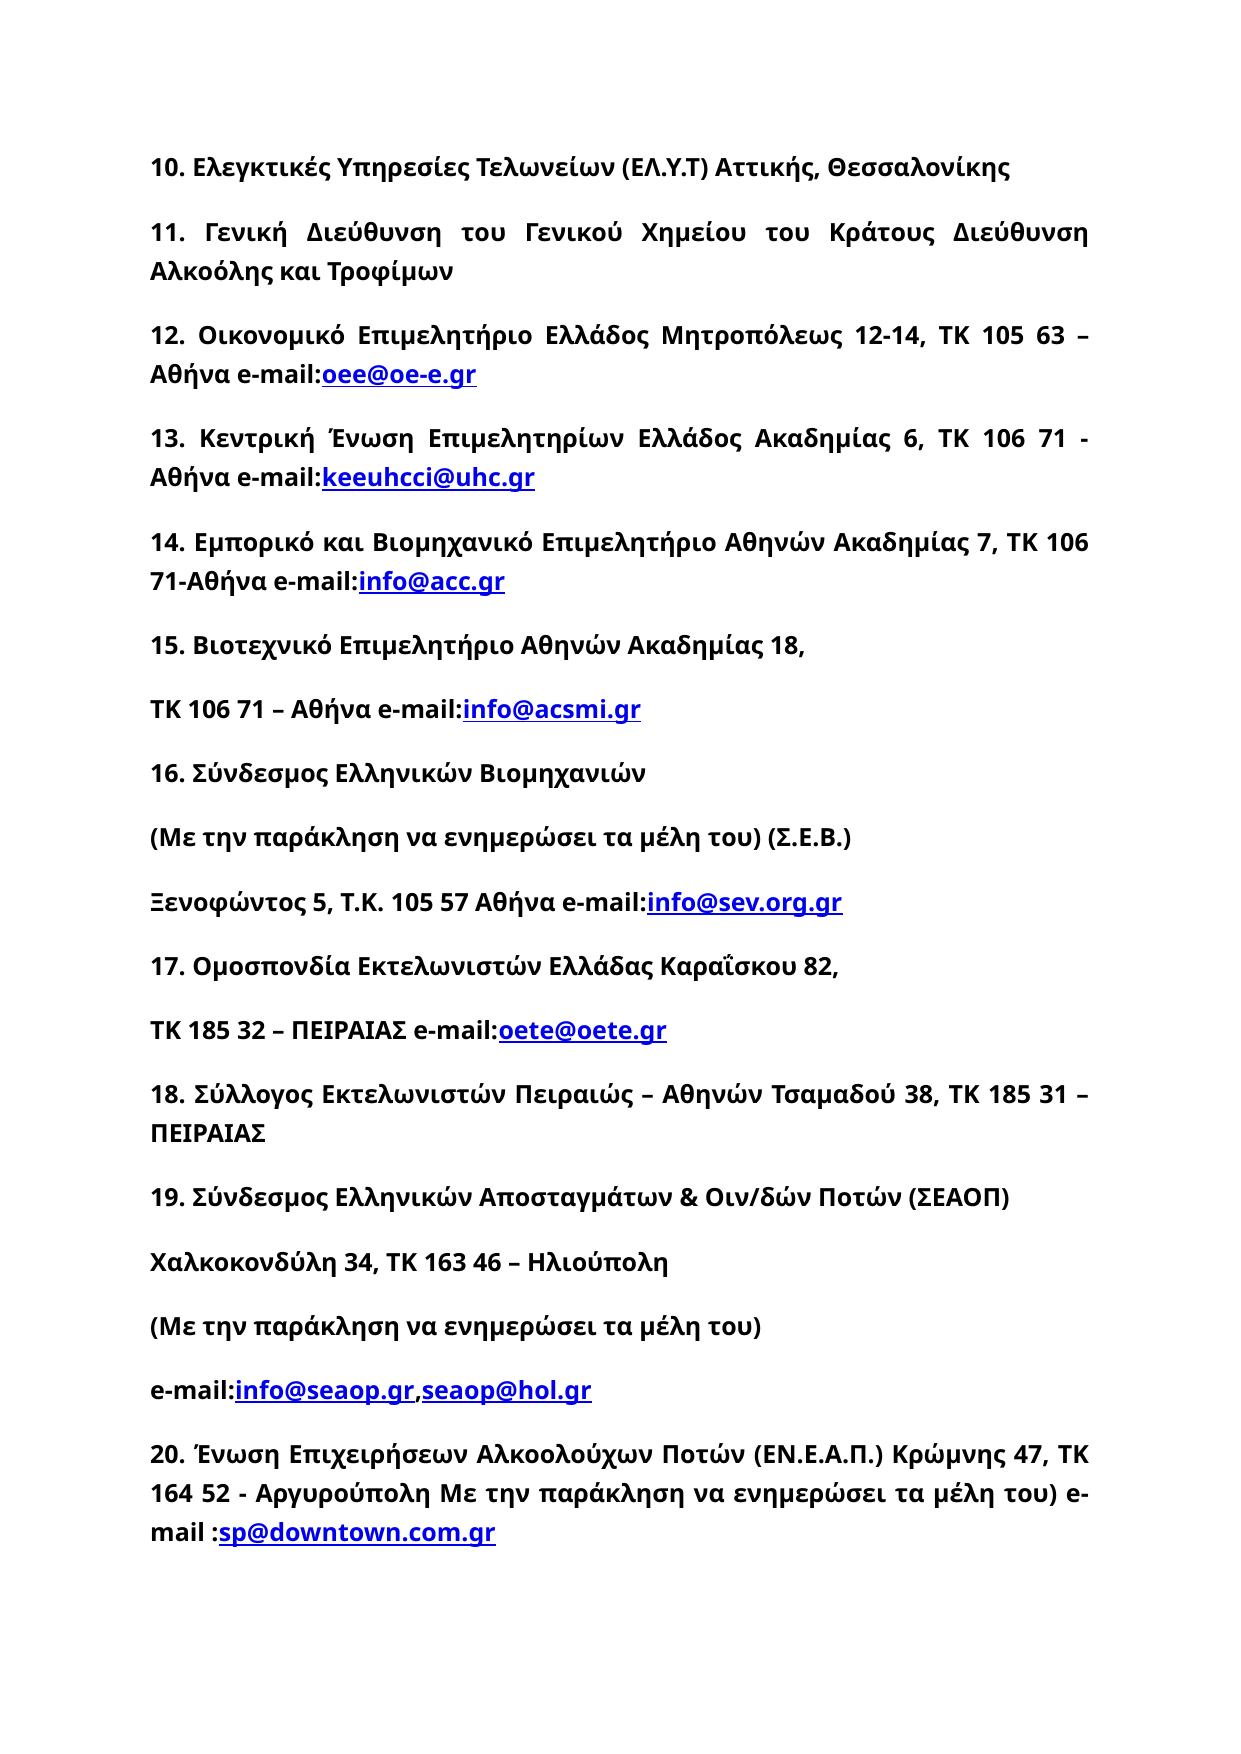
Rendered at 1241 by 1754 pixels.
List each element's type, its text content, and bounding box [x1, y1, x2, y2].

text 19. Σύνδεσμος Ελληνικών Αποσταγμάτων & Οιν/δών Ποτών (ΣΕΑΟΠ) [150, 1180, 1090, 1214]
text Ξενοφώντος 5, Τ.Κ. 105 57 Αθήνα e-mail:info@sev.org.gr [150, 884, 1090, 918]
text (Με την παράκληση να ενημερώσει τα μέλη του) (Σ.Ε.Β.) [150, 820, 1090, 854]
text ΤΚ 185 32 – ΠΕΙΡΑΙΑΣ e-mail:oete@oete.gr [150, 1012, 1090, 1047]
text 16. Σύνδεσμος Ελληνικών Βιομηχανιών [150, 756, 1090, 790]
text 13. Κεντρική Ένωση Επιμελητηρίων Ελλάδος Ακαδημίας 6, TK 106 71 - Αθήνα e-mail:keeuhcci@uhc.gr [150, 421, 1090, 494]
text 14. Εμπορικό και Βιομηχανικό Επιμελητήριο Αθηνών Ακαδημίας 7, ΤΚ 106 71-Αθήνα e-mail:info@acc.gr [150, 524, 1090, 597]
text (Με την παράκληση να ενημερώσει τα μέλη του) [150, 1308, 1090, 1342]
text ΤΚ 106 71 – Αθήνα e-mail:info@acsmi.gr [150, 692, 1090, 726]
text e-mail:info@seaop.gr,seaop@hol.gr [150, 1372, 1090, 1407]
text 20. Ένωση Επιχειρήσεων Αλκοολούχων Ποτών (ΕΝ.Ε.Α.Π.) Κρώμνης 47, ΤΚ 164 52 - Αργυρούπολη Με την παράκληση να ενημερώσει τα μέλη του) e-mail :sp@downtown.com.gr [150, 1437, 1090, 1549]
text 10. Ελεγκτικές Υπηρεσίες Τελωνείων (ΕΛ.Υ.Τ) Αττικής, Θεσσαλονίκης [150, 150, 1090, 184]
text Χαλκοκονδύλη 34, ΤΚ 163 46 – Ηλιούπολη [150, 1244, 1090, 1278]
text 15. Βιοτεχνικό Επιμελητήριο Αθηνών Ακαδημίας 18, [150, 627, 1090, 662]
text 12. Οικονομικό Επιμελητήριο Ελλάδος Μητροπόλεως 12-14, ΤΚ 105 63 –Αθήνα e-mail:oee@oe-e.gr [150, 317, 1090, 391]
text 11. Γενική Διεύθυνση του Γενικού Χημείου του Κράτους Διεύθυνση Αλκοόλης και Τροφίμων [150, 214, 1090, 287]
text 17. Ομοσπονδία Εκτελωνιστών Ελλάδας Καραΐσκου 82, [150, 948, 1090, 982]
text 18. Σύλλογος Εκτελωνιστών Πειραιώς – Αθηνών Τσαμαδού 38, ΤΚ 185 31 – ΠΕΙΡΑΙΑΣ [150, 1077, 1090, 1150]
